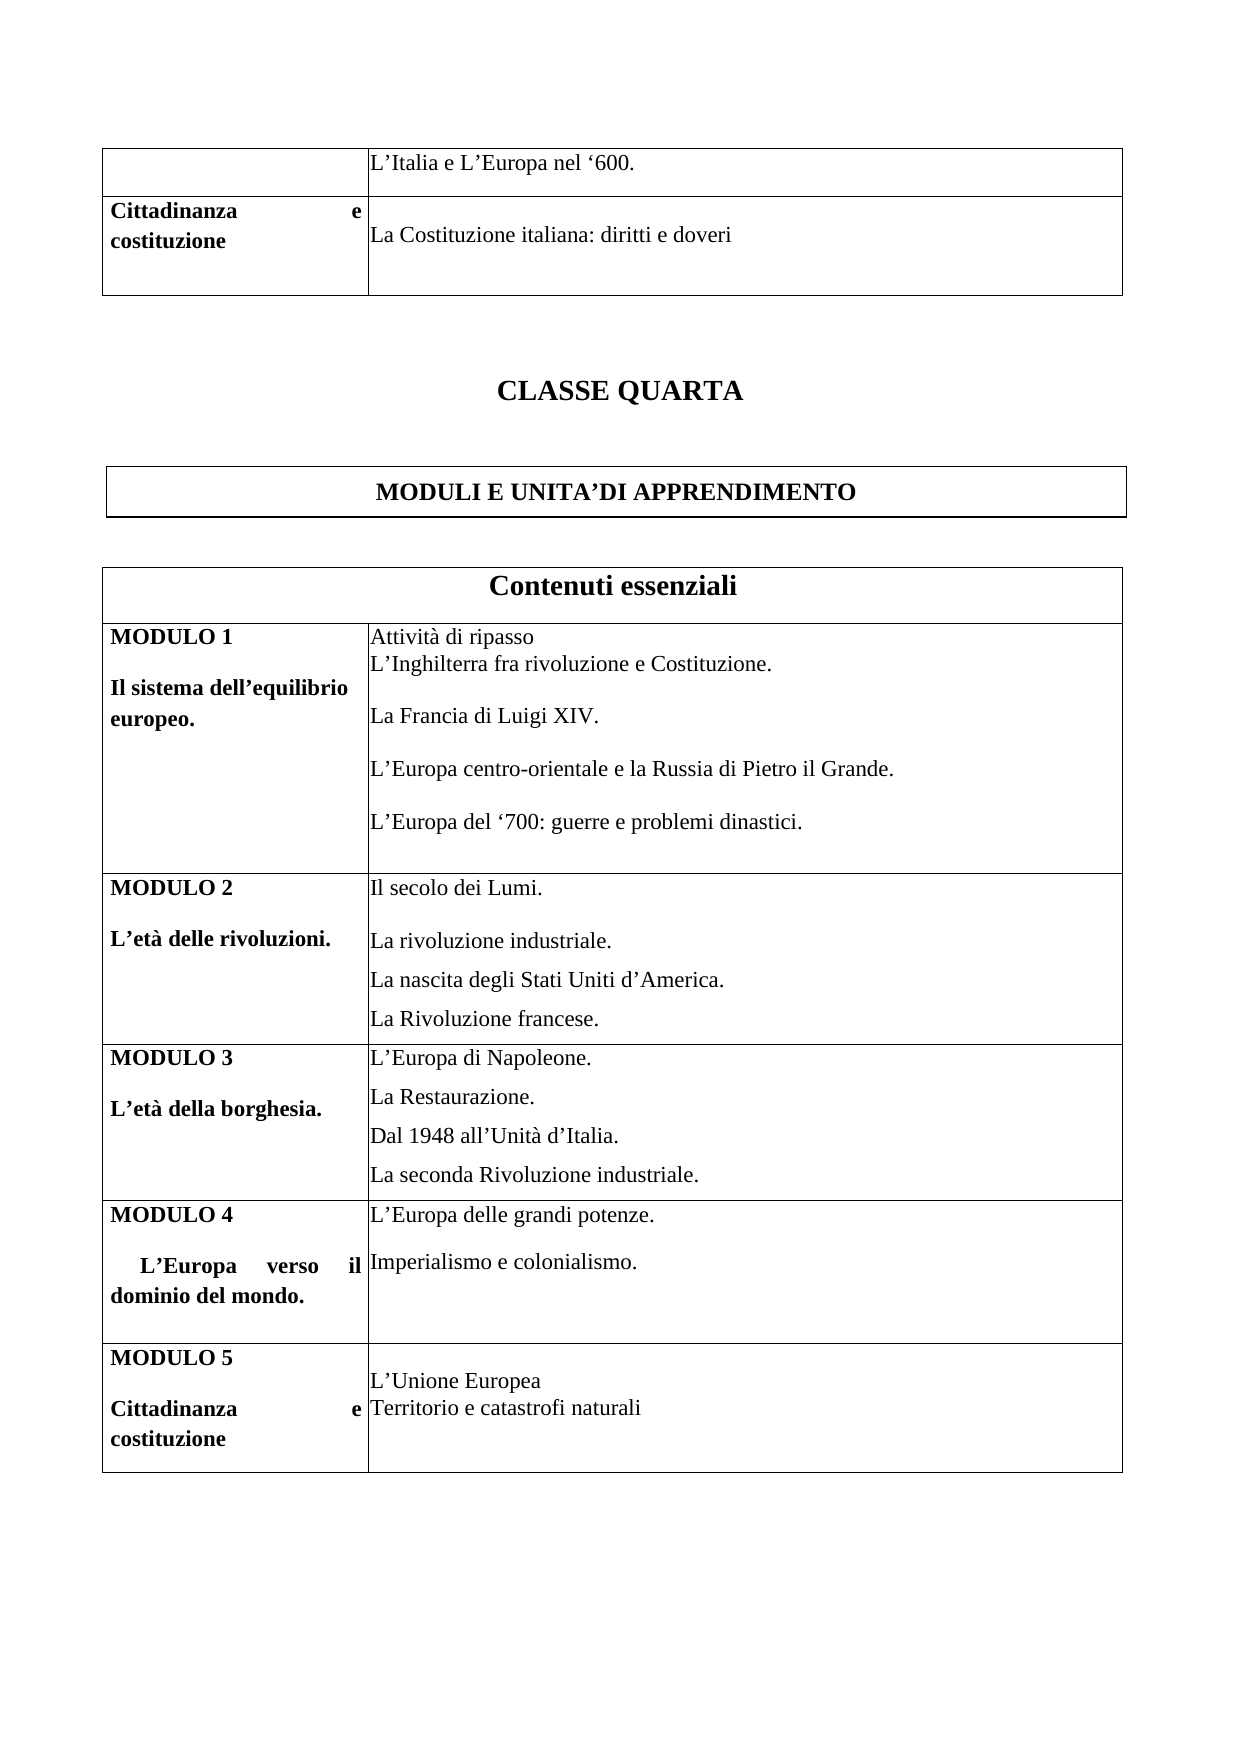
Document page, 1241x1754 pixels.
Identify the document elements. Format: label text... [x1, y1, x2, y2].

table_cell Il secolo dei Lumi. La rivoluzione industriale. La nascita degli Stati Uniti d’America. La Rivoluzione francese. [369, 874, 1122, 1043]
table_cell [103, 149, 368, 196]
table_cell L’Europa delle grandi potenze. Imperialismo e colonialismo. [369, 1201, 1122, 1342]
table_cell L’Unione Europea Territorio e catastrofi naturali [369, 1344, 1122, 1472]
table_cell MODULO 4 L’Europa verso il dominio del mondo. [103, 1201, 368, 1342]
table_cell MODULO 1 Il sistema dell’equilibrio europeo. [103, 624, 368, 873]
table_cell Attività di ripasso L’Inghilterra fra rivoluzione e Costituzione. La Francia di Luigi XIV. L’Europa centro-orientale e la Russia di Pietro il Grande. L’Europa del ‘700: guerre e problemi dinastici. [369, 624, 1122, 873]
table_cell La Costituzione italiana: diritti e doveri [369, 197, 1122, 294]
table_cell MODULO 5 Cittadinanza e costituzione [103, 1344, 368, 1472]
table_header Contenuti essenziali [103, 568, 1122, 622]
table_cell L’Italia e L’Europa nel ‘600. [369, 149, 1122, 196]
table_cell Cittadinanza e costituzione [103, 197, 368, 294]
table_cell MODULO 3 L’età della borghesia. [103, 1045, 368, 1200]
table_cell L’Europa di Napoleone. La Restaurazione. Dal 1948 all’Unità d’Italia. La seconda Rivoluzione industriale. [369, 1045, 1122, 1200]
table_header MODULI E UNITA’DI APPRENDIMENTO [107, 467, 1126, 516]
text CLASSE QUARTA [118, 373, 1122, 407]
table_cell MODULO 2 L’età delle rivoluzioni. [103, 874, 368, 1043]
